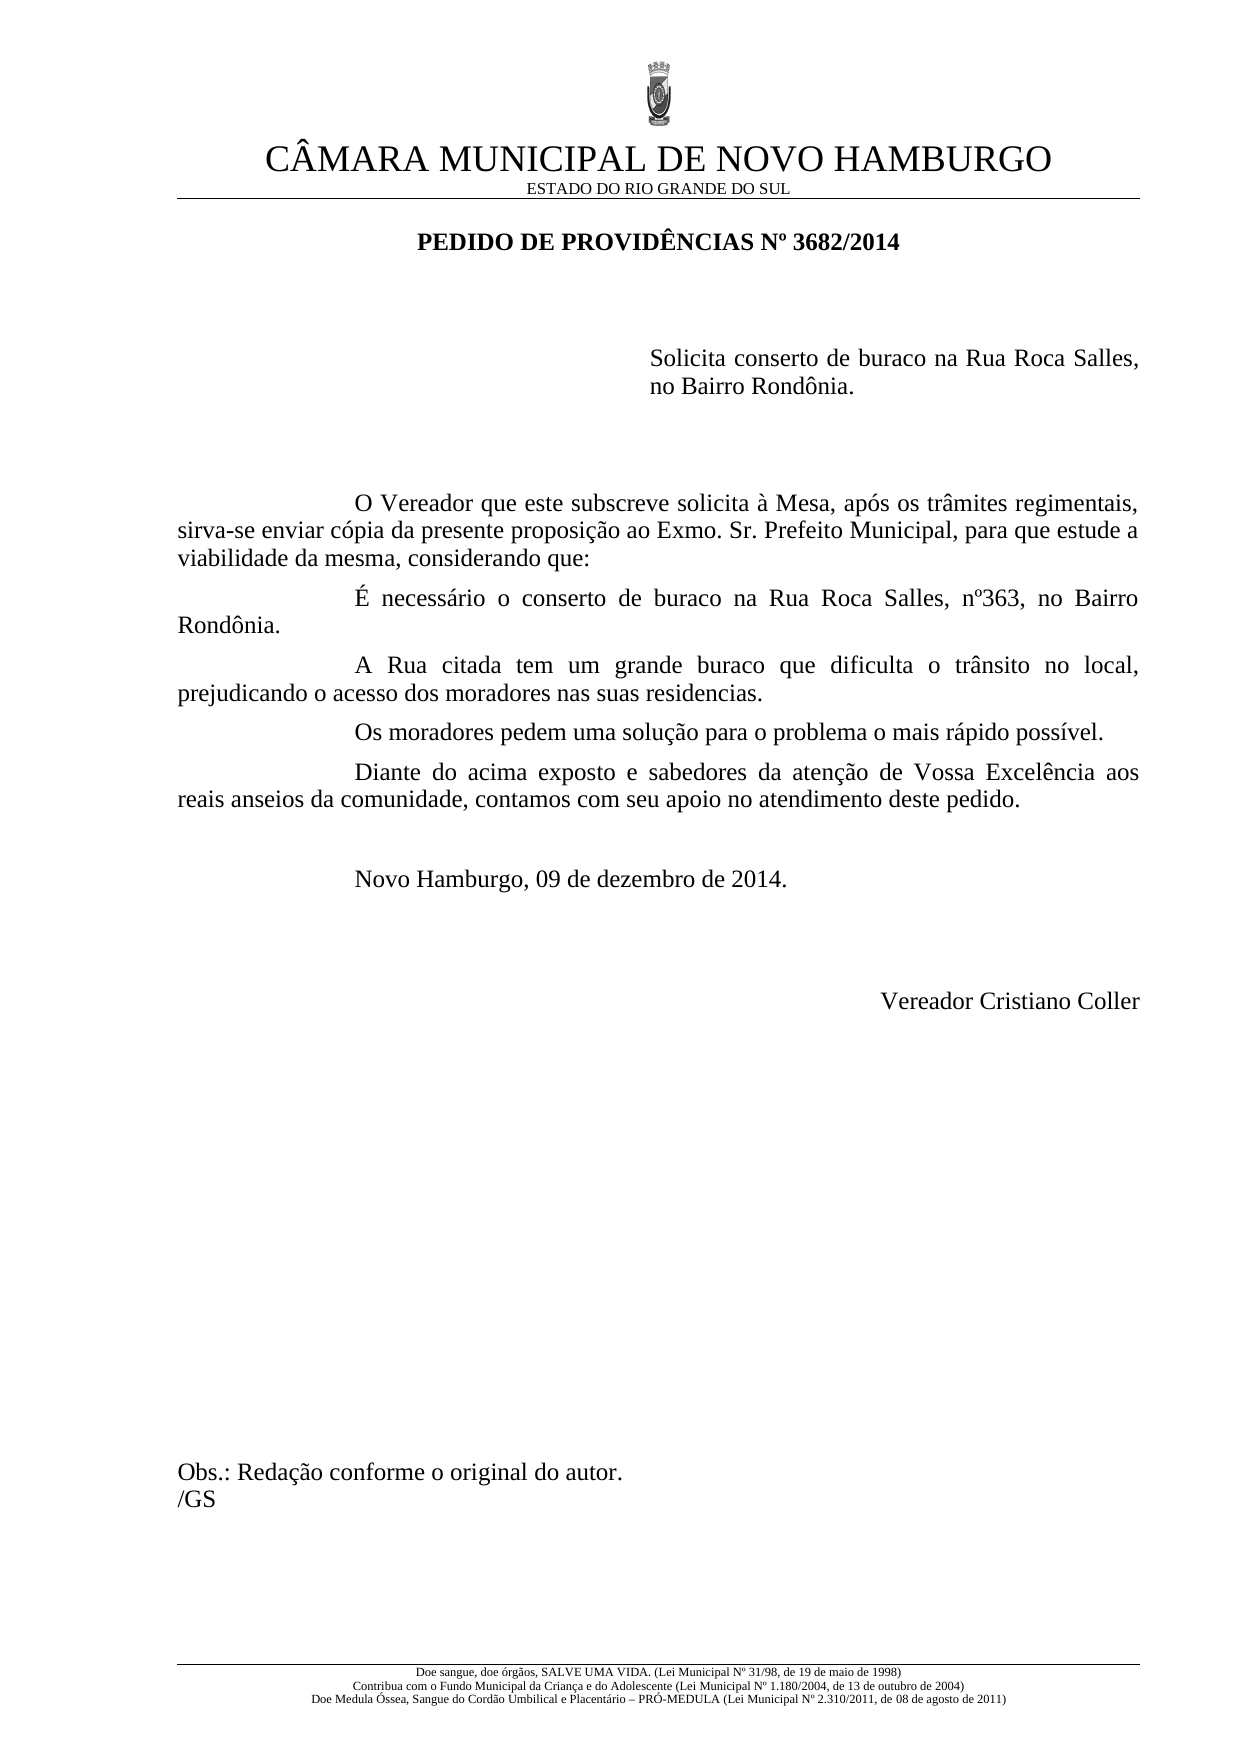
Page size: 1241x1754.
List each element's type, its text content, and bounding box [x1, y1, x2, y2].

text Diante do acima exposto e sabedores da atenção de Vossa Excelência aos reais anseios da comunidade, contamos com seu apoio no atendimento deste pedido. [177, 758, 1140, 813]
title PEDIDO DE PROVIDÊNCIAS Nº 3682/2014 [177, 228, 1140, 256]
text Obs.: Redação conforme o original do autor. [177, 1458, 1140, 1486]
text Os moradores pedem uma solução para o problema o mais rápido possível. [177, 718, 1140, 746]
text O Vereador que este subscreve solicita à Mesa, após os trâmites regimentais, sirva-se enviar cópia da presente proposição ao Exmo. Sr. Prefeito Municipal, para que estude a viabilidade da mesma, considerando que: [177, 489, 1140, 572]
text /GS [177, 1486, 1140, 1513]
text Solicita conserto de buraco na Rua Roca Salles, no Bairro Rondônia. [649, 344, 1140, 400]
text Novo Hamburgo, 09 de dezembro de 2014. [177, 865, 1140, 892]
text É necessário o conserto de buraco na Rua Roca Salles, nº363, no Bairro Rondônia. [177, 584, 1140, 639]
text A Rua citada tem um grande buraco que dificulta o trânsito no local, prejudicando o acesso dos moradores nas suas residencias. [177, 651, 1140, 706]
text Vereador Cristiano Coller [768, 987, 1140, 1014]
